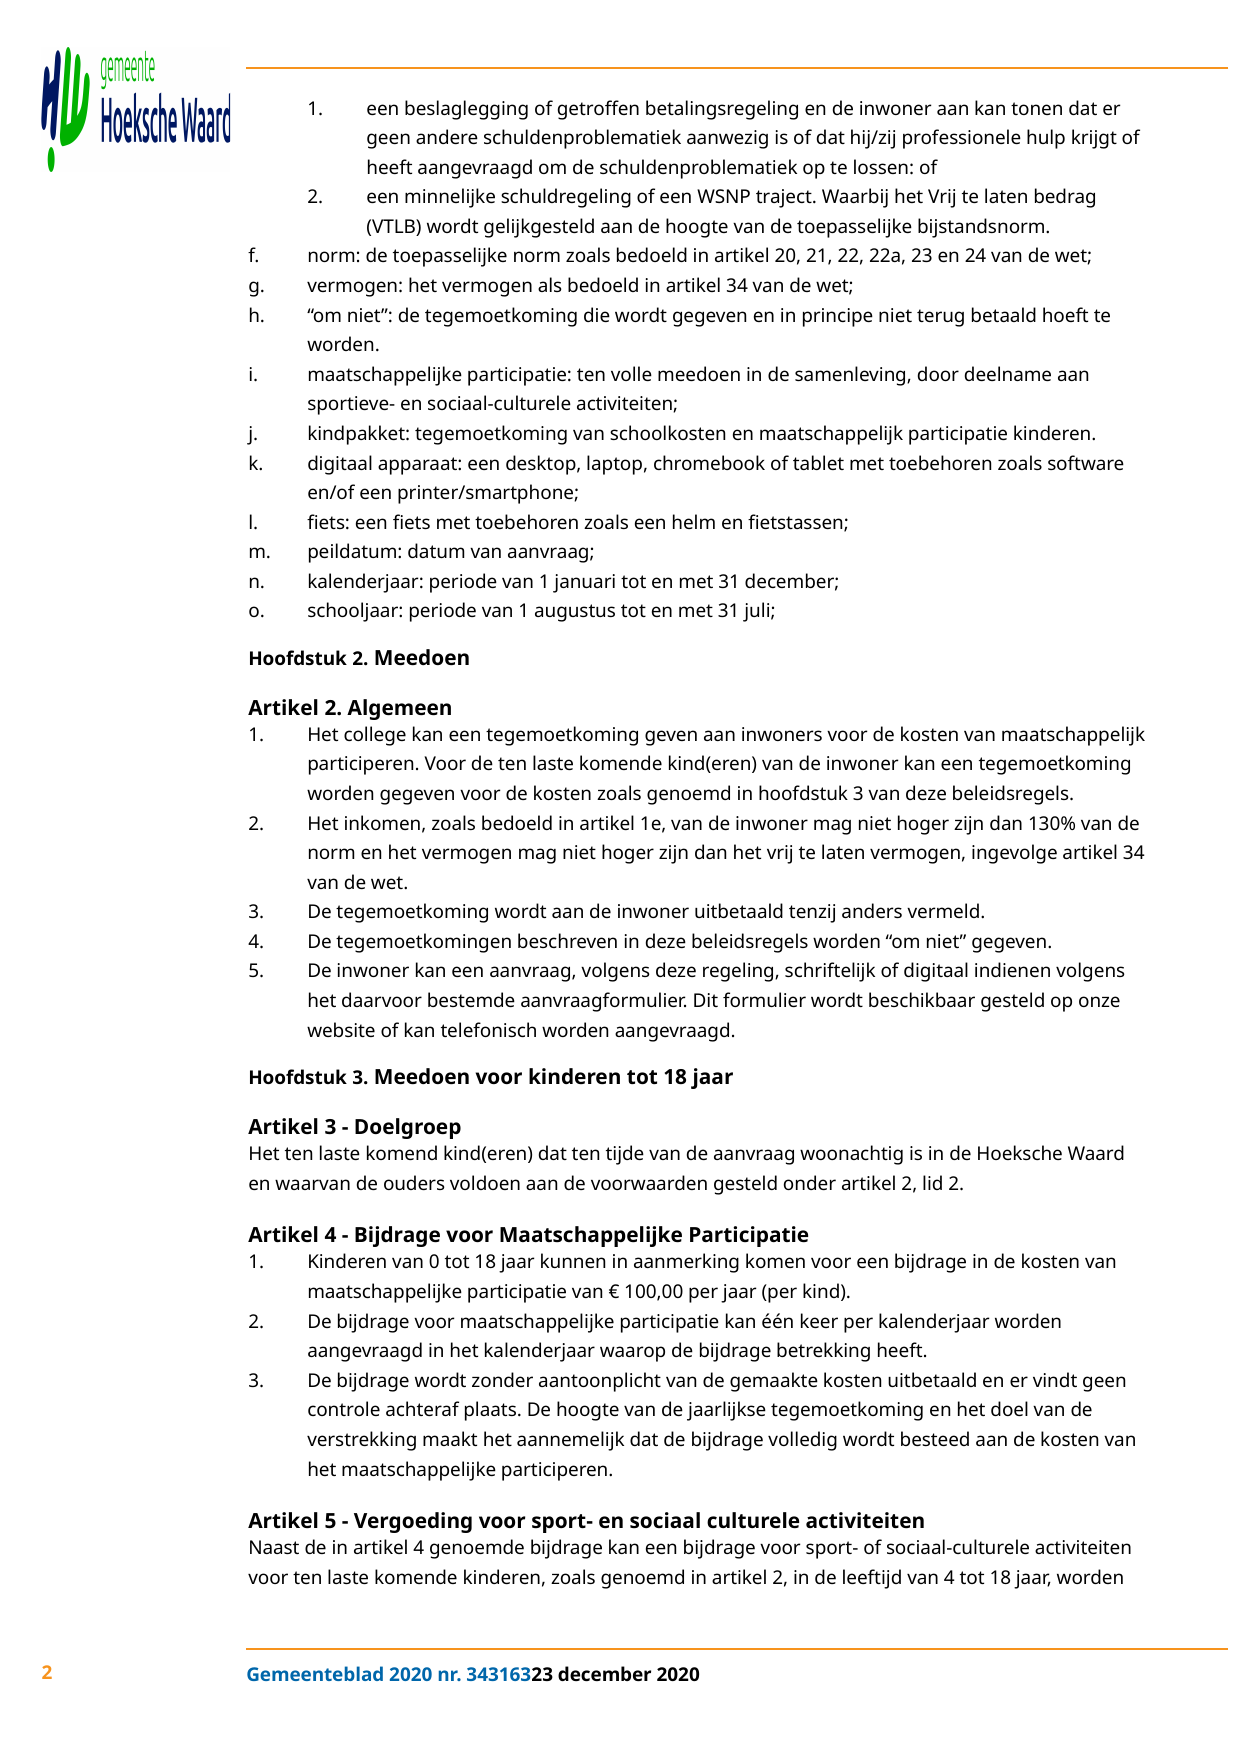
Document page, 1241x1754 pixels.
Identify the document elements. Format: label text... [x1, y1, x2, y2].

list De inwoner kan een aanvraag, volgens deze regeling, schriftelijk of digitaal indienen volgens het daarvoor bestemde aanvraagformulier. Dit formulier wordt beschikbaar gesteld op onze website of kan telefonisch worden aangevraagd. [248, 958, 1152, 1043]
text Artikel 4 - Bijdrage voor Maatschappelijke Participatie [248, 1220, 1152, 1249]
text Hoofdstuk 2. Meedoen [248, 643, 1152, 672]
list De bijdrage voor maatschappelijke participatie kan één keer per kalenderjaar worden aangevraagd in het kalenderjaar waarop de bijdrage betrekking heeft. [248, 1308, 1152, 1363]
list kindpakket: tegemoetkoming van schoolkosten en maatschappelijk participatie kinderen. [248, 420, 1152, 446]
list maatschappelijke participatie: ten volle meedoen in de samenleving, door deelname aan sportieve- en sociaal-culturele activiteiten; [248, 361, 1152, 416]
list De bijdrage wordt zonder aantoonplicht van de gemaakte kosten uitbetaald en er vindt geen controle achteraf plaats. De hoogte van de jaarlijkse tegemoetkoming en het doel van de verstrekking maakt het aannemelijk dat de bijdrage volledig wordt besteed aan de kosten van het maatschappelijke participeren. [248, 1367, 1152, 1481]
text Artikel 5 - Vergoeding voor sport- en sociaal culturele activiteiten [248, 1506, 1152, 1534]
list schooljaar: periode van 1 augustus tot en met 31 juli; [248, 598, 1152, 623]
text Artikel 2. Algemeen [248, 693, 1152, 721]
list “om niet”: de tegemoetkoming die wordt gegeven en in principe niet terug betaald hoeft te worden. [248, 302, 1152, 357]
list De tegemoetkomingen beschreven in deze beleidsregels worden “om niet” gegeven. [248, 928, 1152, 954]
list Kinderen van 0 tot 18 jaar kunnen in aanmerking komen voor een bijdrage in de kosten van maatschappelijke participatie van € 100,00 per jaar (per kind). [248, 1249, 1152, 1304]
list fiets: een fiets met toebehoren zoals een helm en fietstassen; [248, 509, 1152, 535]
list kalenderjaar: periode van 1 januari tot en met 31 december; [248, 568, 1152, 594]
list digitaal apparaat: een desktop, laptop, chromebook of tablet met toebehoren zoals software en/of een printer/smartphone; [248, 450, 1152, 505]
list norm: de toepasselijke norm zoals bedoeld in artikel 20, 21, 22, 22a, 23 en 24 van de wet; [248, 243, 1152, 268]
list een beslaglegging of getroffen betalingsregeling en de inwoner aan kan tonen dat er geen andere schuldenproblematiek aanwezig is of dat hij/zij professionele hulp krijgt of heeft aangevraagd om de schuldenproblematiek op te lossen: of [307, 95, 1152, 180]
list vermogen: het vermogen als bedoeld in artikel 34 van de wet; [248, 272, 1152, 298]
text Artikel 3 - Doelgroep [248, 1112, 1152, 1140]
picture [41, 47, 231, 172]
text Het ten laste komend kind(eren) dat ten tijde van de aanvraag woonachtig is in de Hoeksche Waard en waarvan de ouders voldoen aan de voorwaarden gesteld onder artikel 2, lid 2. [248, 1140, 1152, 1196]
list peildatum: datum van aanvraag; [248, 538, 1152, 564]
list Het college kan een tegemoetkoming geven aan inwoners voor de kosten van maatschappelijk participeren. Voor de ten laste komende kind(eren) van de inwoner kan een tegemoetkoming worden gegeven voor de kosten zoals genoemd in hoofdstuk 3 van deze beleidsregels. [248, 721, 1152, 806]
text Hoofdstuk 3. Meedoen voor kinderen tot 18 jaar [248, 1062, 1152, 1091]
list De tegemoetkoming wordt aan de inwoner uitbetaald tenzij anders vermeld. [248, 898, 1152, 924]
list Het inkomen, zoals bedoeld in artikel 1e, van de inwoner mag niet hoger zijn dan 130% van de norm en het vermogen mag niet hoger zijn dan het vrij te laten vermogen, ingevolge artikel 34 van de wet. [248, 810, 1152, 895]
text Naast de in artikel 4 genoemde bijdrage kan een bijdrage voor sport- of sociaal-culturele activiteiten voor ten laste komende kinderen, zoals genoemd in artikel 2, in de leeftijd van 4 tot 18 jaar, worden [248, 1534, 1152, 1590]
list een minnelijke schuldregeling of een WSNP traject. Waarbij het Vrij te laten bedrag (VTLB) wordt gelijkgesteld aan de hoogte van de toepasselijke bijstandsnorm. [307, 183, 1152, 239]
